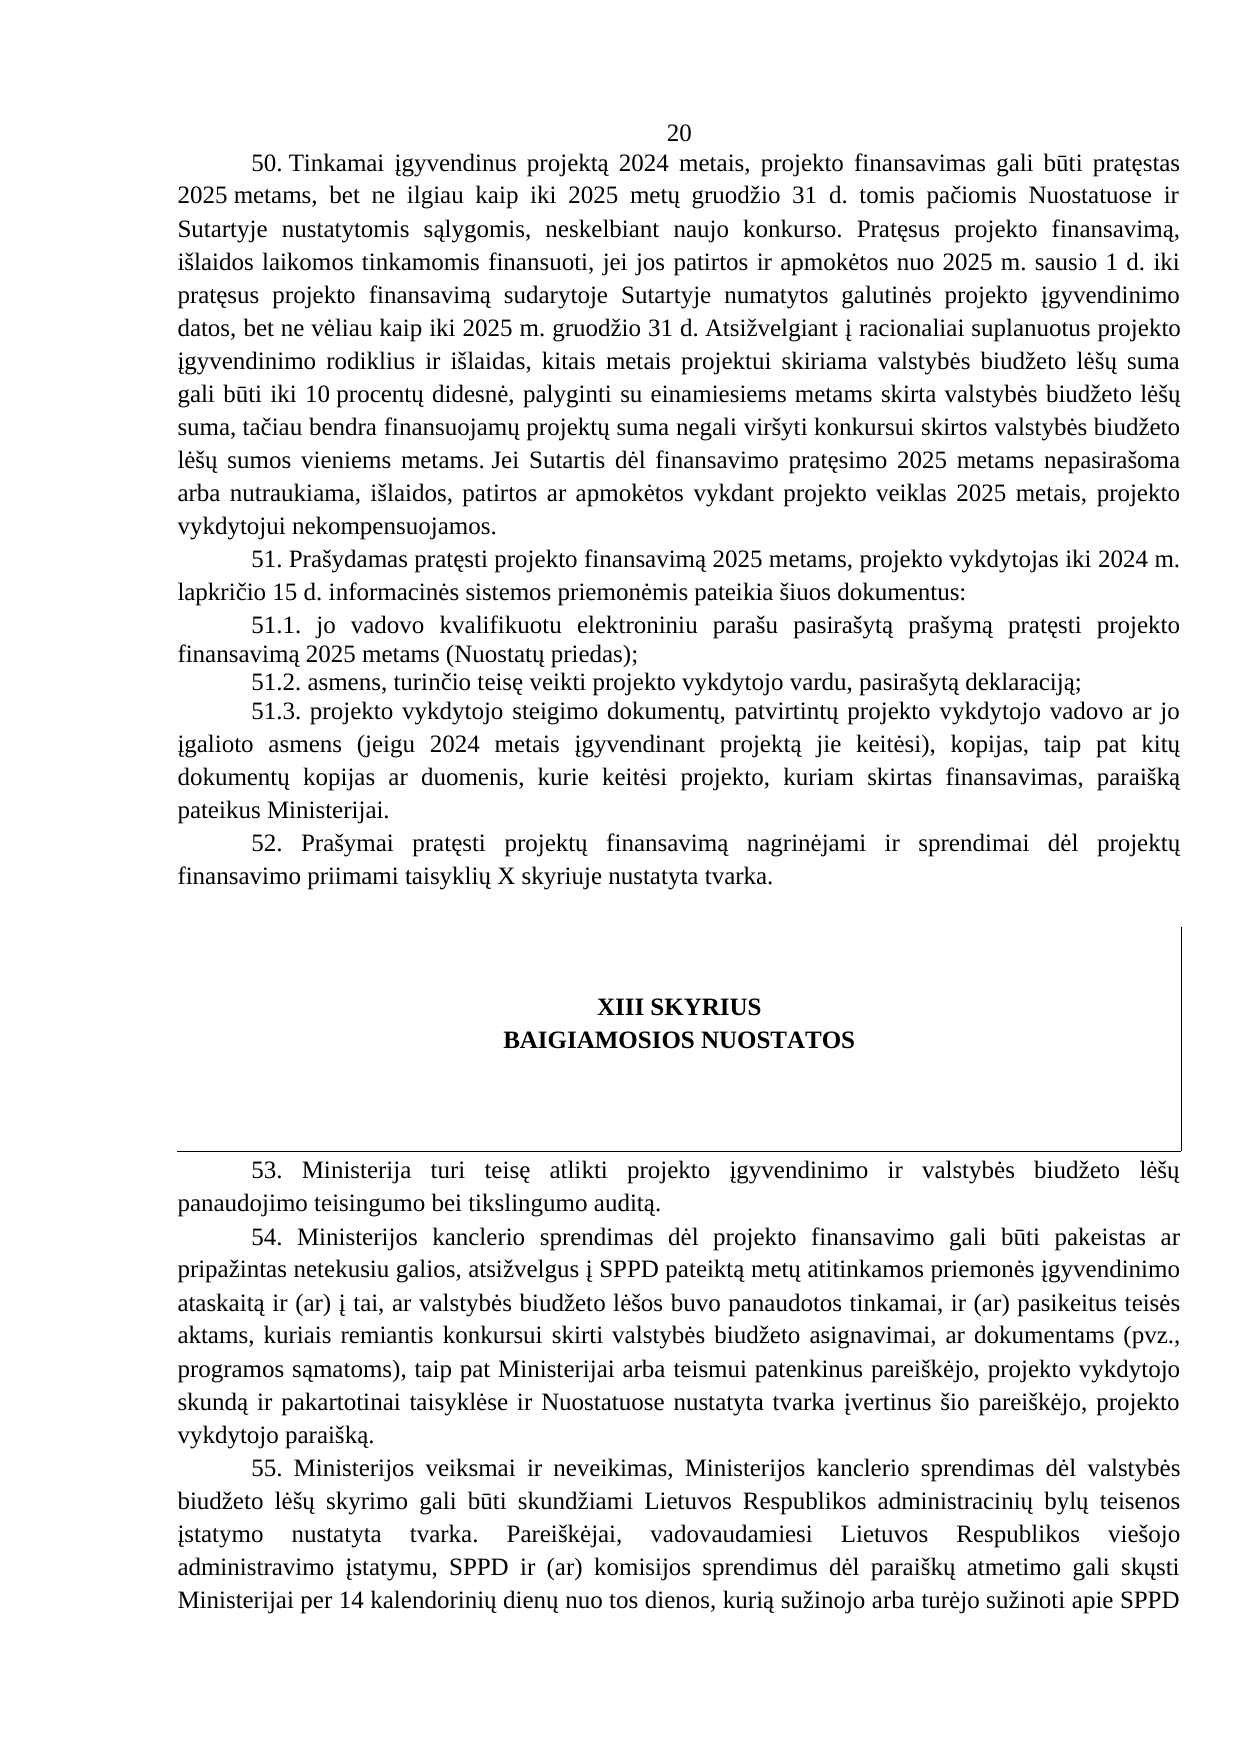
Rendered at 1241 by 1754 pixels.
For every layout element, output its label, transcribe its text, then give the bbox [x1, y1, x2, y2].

text 51.2. asmens, turinčio teisę veikti projekto vykdytojo vardu, pasirašytą deklaraciją; [177, 667, 1181, 696]
text 51. Prašydamas pratęsti projekto finansavimą 2025 metams, projekto vykdytojas iki 2024 m. lapkričio 15 d. informacinės sistemos priemonėmis pateikia šiuos dokumentus: [177, 544, 1181, 606]
text 50. Tinkamai įgyvendinus projektą 2024 metais, projekto finansavimas gali būti pratęstas 2025 metams, bet ne ilgiau kaip iki 2025 metų gruodžio 31 d. tomis pačiomis Nuostatuose ir Sutartyje nustatytomis sąlygomis, neskelbiant naujo konkurso. Pratęsus projekto finansavimą, išlaidos laikomos tinkamomis finansuoti, jei jos patirtos ir apmokėtos nuo 2025 m. sausio 1 d. iki pratęsus projekto finansavimą sudarytoje Sutartyje numatytos galutinės projekto įgyvendinimo datos, bet ne vėliau kaip iki 2025 m. gruodžio 31 d. Atsižvelgiant į racionaliai suplanuotus projekto įgyvendinimo rodiklius ir išlaidas, kitais metais projektui skiriama valstybės biudžeto lėšų suma gali būti iki 10 procentų didesnė, palyginti su einamiesiems metams skirta valstybės biudžeto lėšų suma, tačiau bendra finansuojamų projektų suma negali viršyti konkursui skirtos valstybės biudžeto lėšų sumos vieniems metams. Jei Sutartis dėl finansavimo pratęsimo 2025 metams nepasirašoma arba nutraukiama, išlaidos, patirtos ar apmokėtos vykdant projekto veiklas 2025 metais, projekto vykdytojui nekompensuojamos. [177, 148, 1181, 539]
text 53. Ministerija turi teisę atlikti projekto įgyvendinimo ir valstybės biudžeto lėšų panaudojimo teisingumo bei tikslingumo auditą. [177, 1156, 1181, 1217]
text 55. Ministerijos veiksmai ir neveikimas, Ministerijos kanclerio sprendimas dėl valstybės biudžeto lėšų skyrimo gali būti skundžiami Lietuvos Respublikos administracinių bylų teisenos įstatymo nustatyta tvarka. Pareiškėjai, vadovaudamiesi Lietuvos Respublikos viešojo administravimo įstatymu, SPPD ir (ar) komisijos sprendimus dėl paraiškų atmetimo gali skųsti Ministerijai per 14 kalendorinių dienų nuo tos dienos, kurią sužinojo arba turėjo sužinoti apie SPPD [177, 1453, 1181, 1613]
text 54. Ministerijos kanclerio sprendimas dėl projekto finansavimo gali būti pakeistas ar pripažintas netekusiu galios, atsižvelgus į SPPD pateiktą metų atitinkamos priemonės įgyvendinimo ataskaitą ir (ar) į tai, ar valstybės biudžeto lėšos buvo panaudotos tinkamai, ir (ar) pasikeitus teisės aktams, kuriais remiantis konkursui skirti valstybės biudžeto asignavimai, ar dokumentams (pvz., programos sąmatoms), taip pat Ministerijai arba teismui patenkinus pareiškėjo, projekto vykdytojo skundą ir pakartotinai taisyklėse ir Nuostatuose nustatyta tvarka įvertinus šio pareiškėjo, projekto vykdytojo paraišką. [177, 1222, 1181, 1448]
text 51.3. projekto vykdytojo steigimo dokumentų, patvirtintų projekto vykdytojo vadovo ar jo įgalioto asmens (jeigu 2024 metais įgyvendinant projektą jie keitėsi), kopijas, taip pat kitų dokumentų kopijas ar duomenis, kurie keitėsi projekto, kuriam skirtas finansavimas, paraišką pateikus Ministerijai. [177, 696, 1181, 824]
text 51.1. jo vadovo kvalifikuotu elektroniniu parašu pasirašytą prašymą pratęsti projekto finansavimą 2025 metams (Nuostatų priedas); [177, 610, 1181, 667]
text BAIGIAMOSIOS NUOSTATOS [177, 960, 1181, 1054]
text XIII SKYRIUS [177, 927, 1181, 960]
text 52. Prašymai pratęsti projektų finansavimą nagrinėjami ir sprendimai dėl projektų finansavimo priimami taisyklių X skyriuje nustatyta tvarka. [177, 828, 1181, 890]
